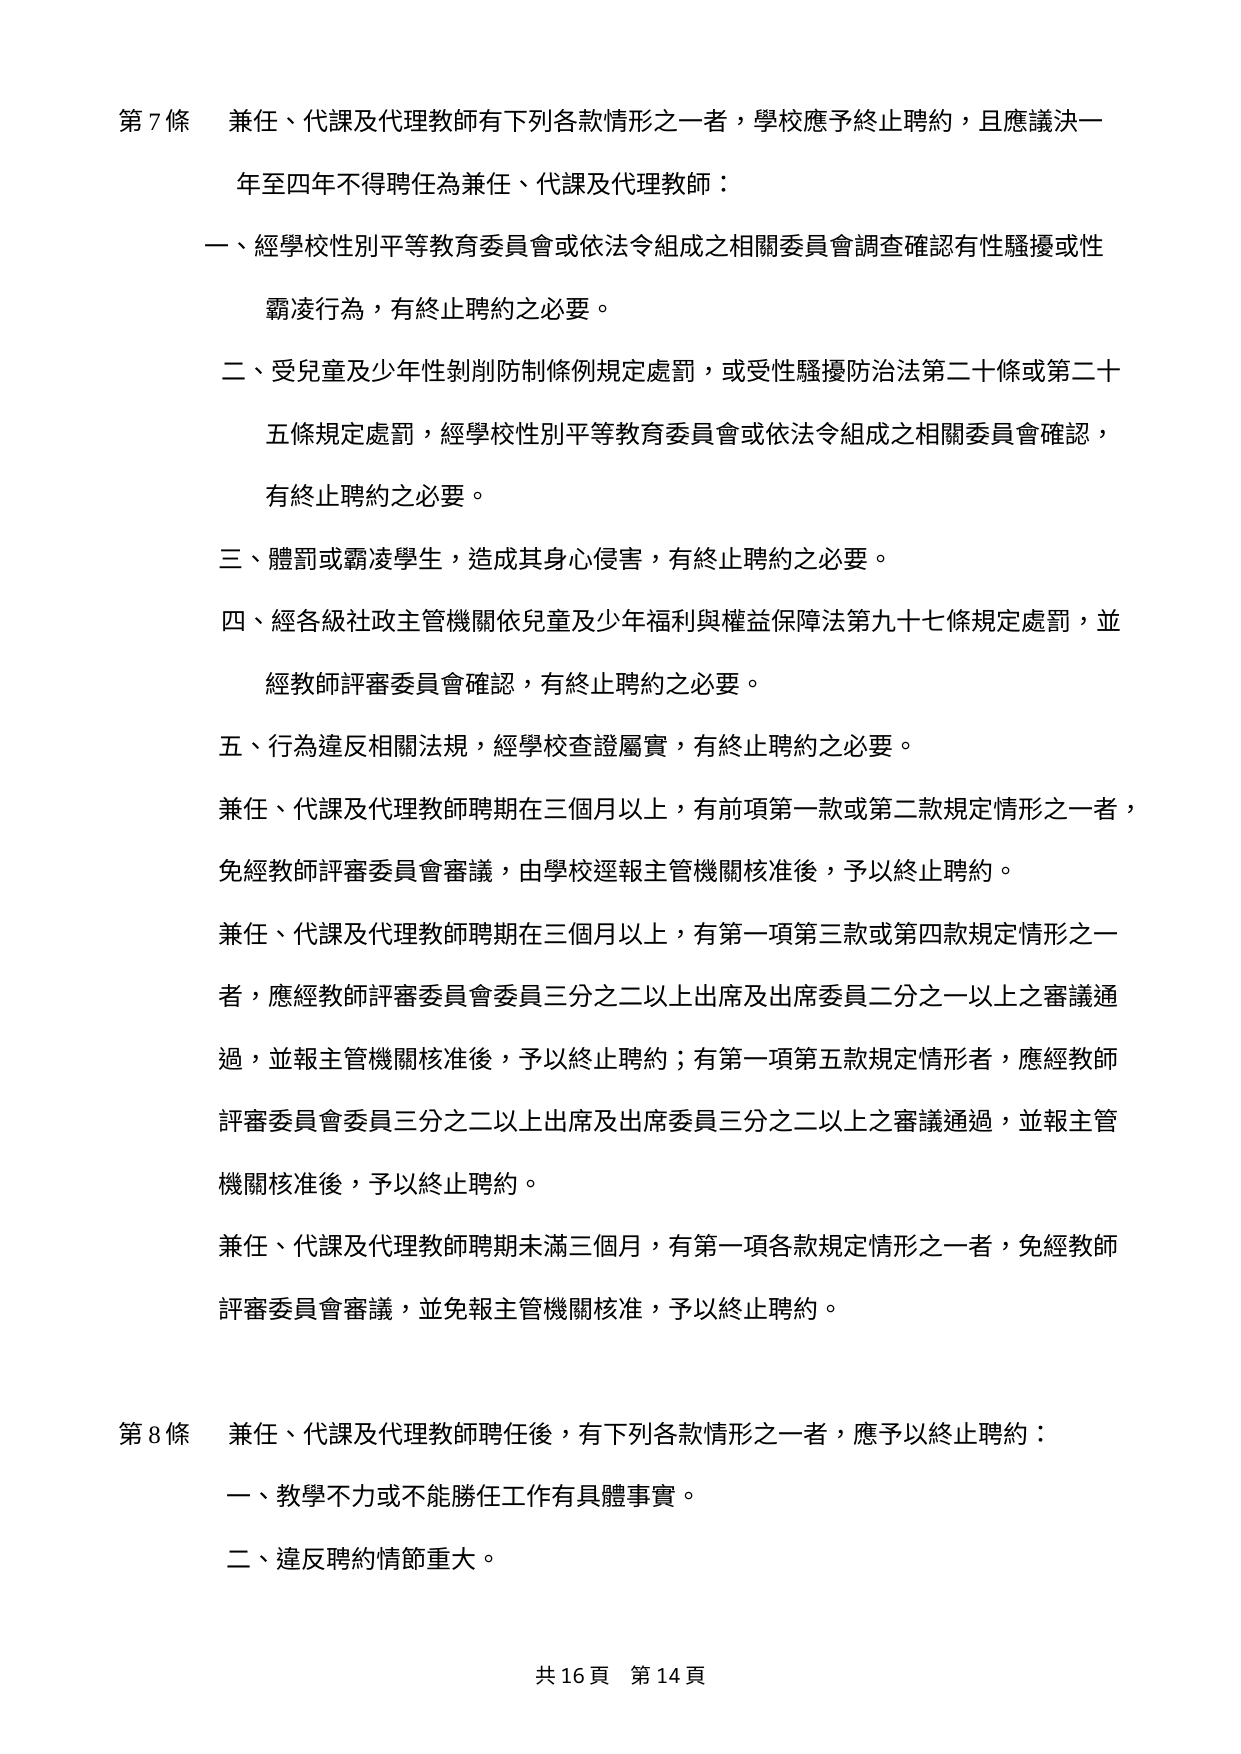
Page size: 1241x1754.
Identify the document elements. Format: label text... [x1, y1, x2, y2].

text 兼任、代課及代理教師聘期未滿三個月，有第一項各款規定情形之一者，免經教師評審委員會審議，並免報主管機關核准，予以終止聘約。 [218, 1203, 1122, 1328]
text 四、經各級社政主管機關依兒童及少年福利與權益保障法第九十七條規定處罰，並經教師評審委員會確認，有終止聘約之必要。 [222, 578, 1122, 703]
text 一、經學校性別平等教育委員會或依法令組成之相關委員會調查確認有性騷擾或性霸凌行為，有終止聘約之必要。 [192, 203, 1122, 328]
text 第8條 兼任、代課及代理教師聘任後，有下列各款情形之一者，應予以終止聘約： [118, 1391, 1122, 1453]
text 兼任、代課及代理教師聘期在三個月以上，有前項第一款或第二款規定情形之一者，免經教師評審委員會審議，由學校逕報主管機關核准後，予以終止聘約。 [218, 766, 1122, 891]
text 二、受兒童及少年性剝削防制條例規定處罰，或受性騷擾防治法第二十條或第二十五條規定處罰，經學校性別平等教育委員會或依法令組成之相關委員會確認，有終止聘約之必要。 [222, 328, 1122, 516]
text 兼任、代課及代理教師聘期在三個月以上，有第一項第三款或第四款規定情形之一者，應經教師評審委員會委員三分之二以上出席及出席委員二分之一以上之審議通過，並報主管機關核准後，予以終止聘約；有第一項第五款規定情形者，應經教師評審委員會委員三分之二以上出席及出席委員三分之二以上之審議通過，並報主管機關核准後，予以終止聘約。 [218, 891, 1122, 1203]
text 五、行為違反相關法規，經學校查證屬實，有終止聘約之必要。 [218, 703, 1122, 766]
text 第7條 兼任、代課及代理教師有下列各款情形之一者，學校應予終止聘約，且應議決一年至四年不得聘任為兼任、代課及代理教師： [118, 78, 1122, 203]
text 三、體罰或霸凌學生，造成其身心侵害，有終止聘約之必要。 [218, 516, 1122, 578]
text 一、教學不力或不能勝任工作有具體事實。 [214, 1453, 1122, 1516]
text 二、違反聘約情節重大。 [214, 1516, 1122, 1578]
